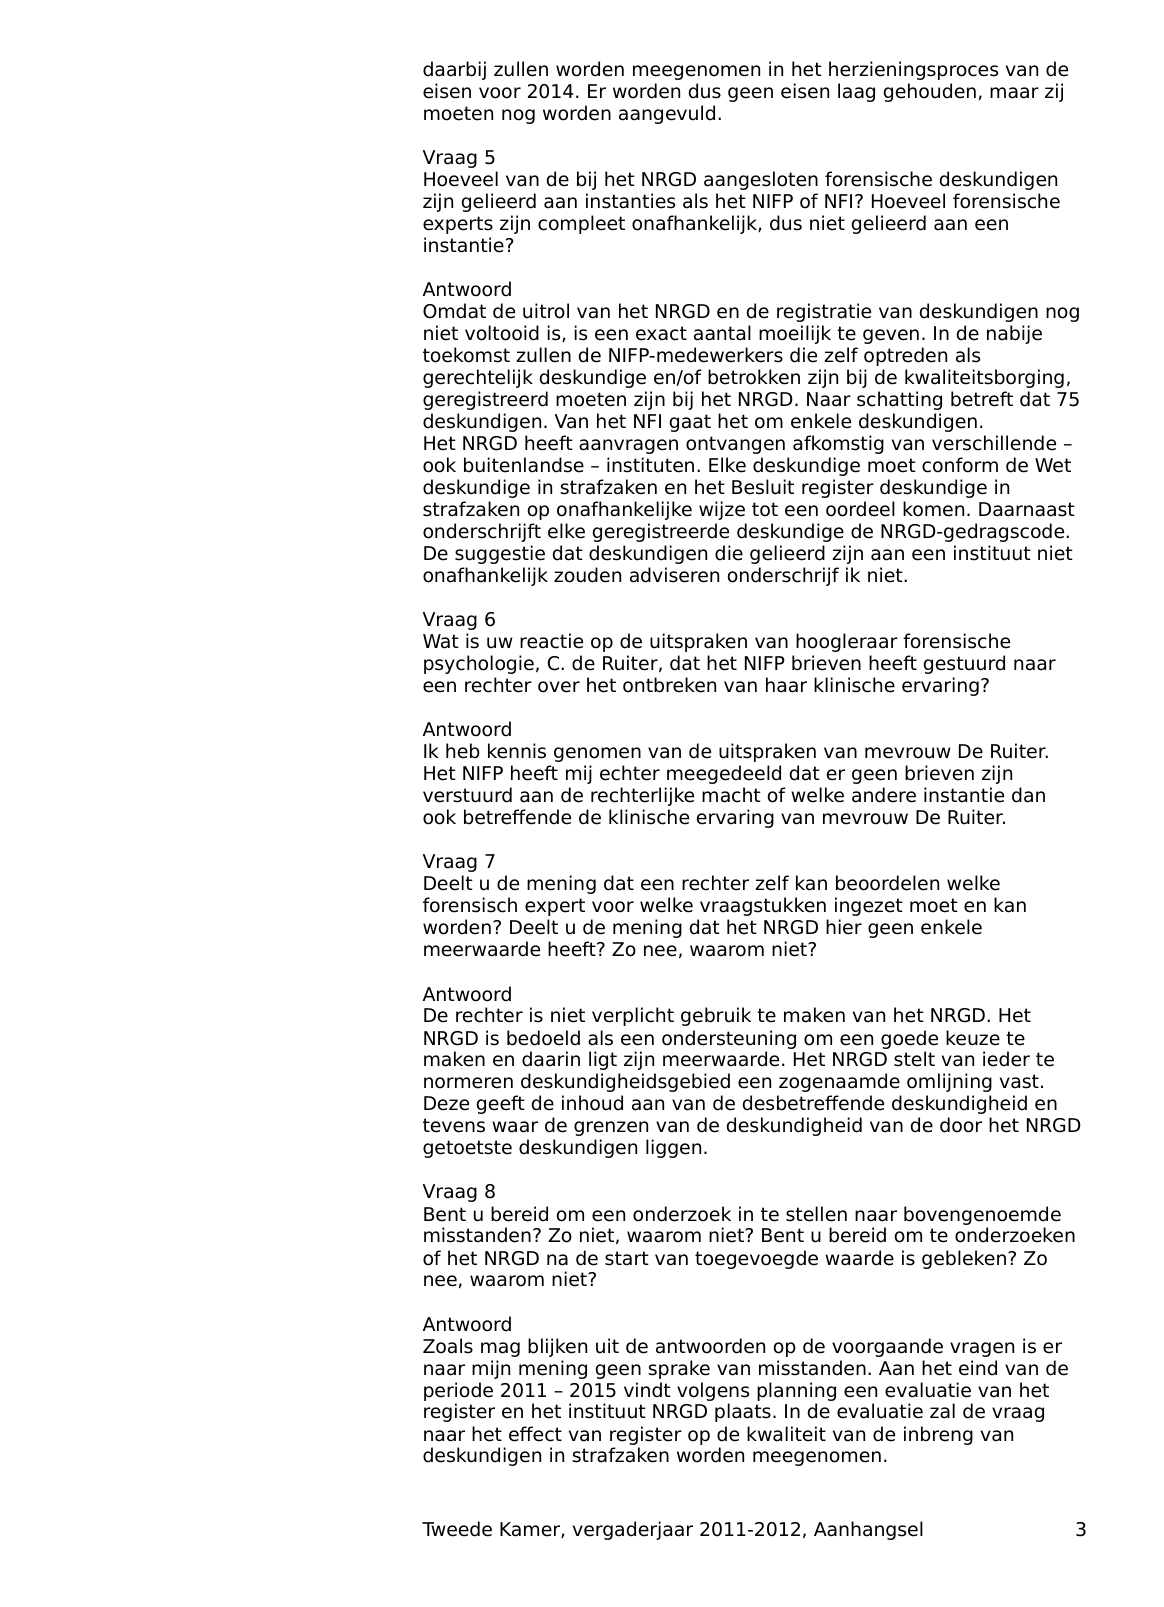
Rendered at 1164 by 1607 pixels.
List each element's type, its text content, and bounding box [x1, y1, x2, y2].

text Antwoord [422, 279, 1087, 301]
text daarbij zullen worden meegenomen in het herzieningsproces van de eisen voor 2014. Er worden dus geen eisen laag gehouden, maar zij moeten nog worden aangevuld. [422, 59, 1087, 125]
text Antwoord [422, 719, 1087, 741]
text Antwoord [422, 983, 1087, 1005]
text Zoals mag blijken uit de antwoorden op de voorgaande vragen is er naar mijn mening geen sprake van misstanden. Aan het eind van de periode 2011 – 2015 vindt volgens planning een evaluatie van het register en het instituut NRGD plaats. In de evaluatie zal de vraag naar het effect van register op de kwaliteit van de inbreng van deskundigen in strafzaken worden meegenomen. [422, 1336, 1087, 1467]
text Wat is uw reactie op de uitspraken van hoogleraar forensische psychologie, C. de Ruiter, dat het NIFP brieven heeft gestuurd naar een rechter over het ontbreken van haar klinische ervaring? [422, 631, 1087, 697]
text Vraag 6 [422, 609, 1087, 631]
text Antwoord [422, 1313, 1087, 1336]
text Hoeveel van de bij het NRGD aangesloten forensische deskundigen zijn gelieerd aan instanties als het NIFP of NFI? Hoeveel forensische experts zijn compleet onafhankelijk, dus niet gelieerd aan een instantie? [422, 169, 1087, 257]
text Bent u bereid om een onderzoek in te stellen naar bovengenoemde misstanden? Zo niet, waarom niet? Bent u bereid om te onderzoeken of het NRGD na de start van toegevoegde waarde is gebleken? Zo nee, waarom niet? [422, 1203, 1087, 1291]
text Ik heb kennis genomen van de uitspraken van mevrouw De Ruiter. Het NIFP heeft mij echter meegedeeld dat er geen brieven zijn verstuurd aan de rechterlijke macht of welke andere instantie dan ook betreffende de klinische ervaring van mevrouw De Ruiter. [422, 741, 1087, 829]
text Vraag 5 [422, 147, 1087, 169]
text Deelt u de mening dat een rechter zelf kan beoordelen welke forensisch expert voor welke vraagstukken ingezet moet en kan worden? Deelt u de mening dat het NRGD hier geen enkele meerwaarde heeft? Zo nee, waarom niet? [422, 873, 1087, 961]
text De rechter is niet verplicht gebruik te maken van het NRGD. Het NRGD is bedoeld als een ondersteuning om een goede keuze te maken en daarin ligt zijn meerwaarde. Het NRGD stelt van ieder te normeren deskundigheidsgebied een zogenaamde omlijning vast. Deze geeft de inhoud aan van de desbetreffende deskundigheid en tevens waar de grenzen van de deskundigheid van de door het NRGD getoetste deskundigen liggen. [422, 1005, 1087, 1159]
text Vraag 7 [422, 851, 1087, 873]
text Het NRGD heeft aanvragen ontvangen afkomstig van verschillende – ook buitenlandse – instituten. Elke deskundige moet conform de Wet deskundige in strafzaken en het Besluit register deskundige in strafzaken op onafhankelijke wijze tot een oordeel komen. Daarnaast onderschrijft elke geregistreerde deskundige de NRGD-gedragscode. De suggestie dat deskundigen die gelieerd zijn aan een instituut niet onafhankelijk zouden adviseren onderschrijf ik niet. [422, 433, 1087, 587]
text Omdat de uitrol van het NRGD en de registratie van deskundigen nog niet voltooid is, is een exact aantal moeilijk te geven. In de nabije toekomst zullen de NIFP-medewerkers die zelf optreden als gerechtelijk deskundige en/of betrokken zijn bij de kwaliteitsborging, geregistreerd moeten zijn bij het NRGD. Naar schatting betreft dat 75 deskundigen. Van het NFI gaat het om enkele deskundigen. [422, 301, 1087, 433]
text Vraag 8 [422, 1181, 1087, 1203]
